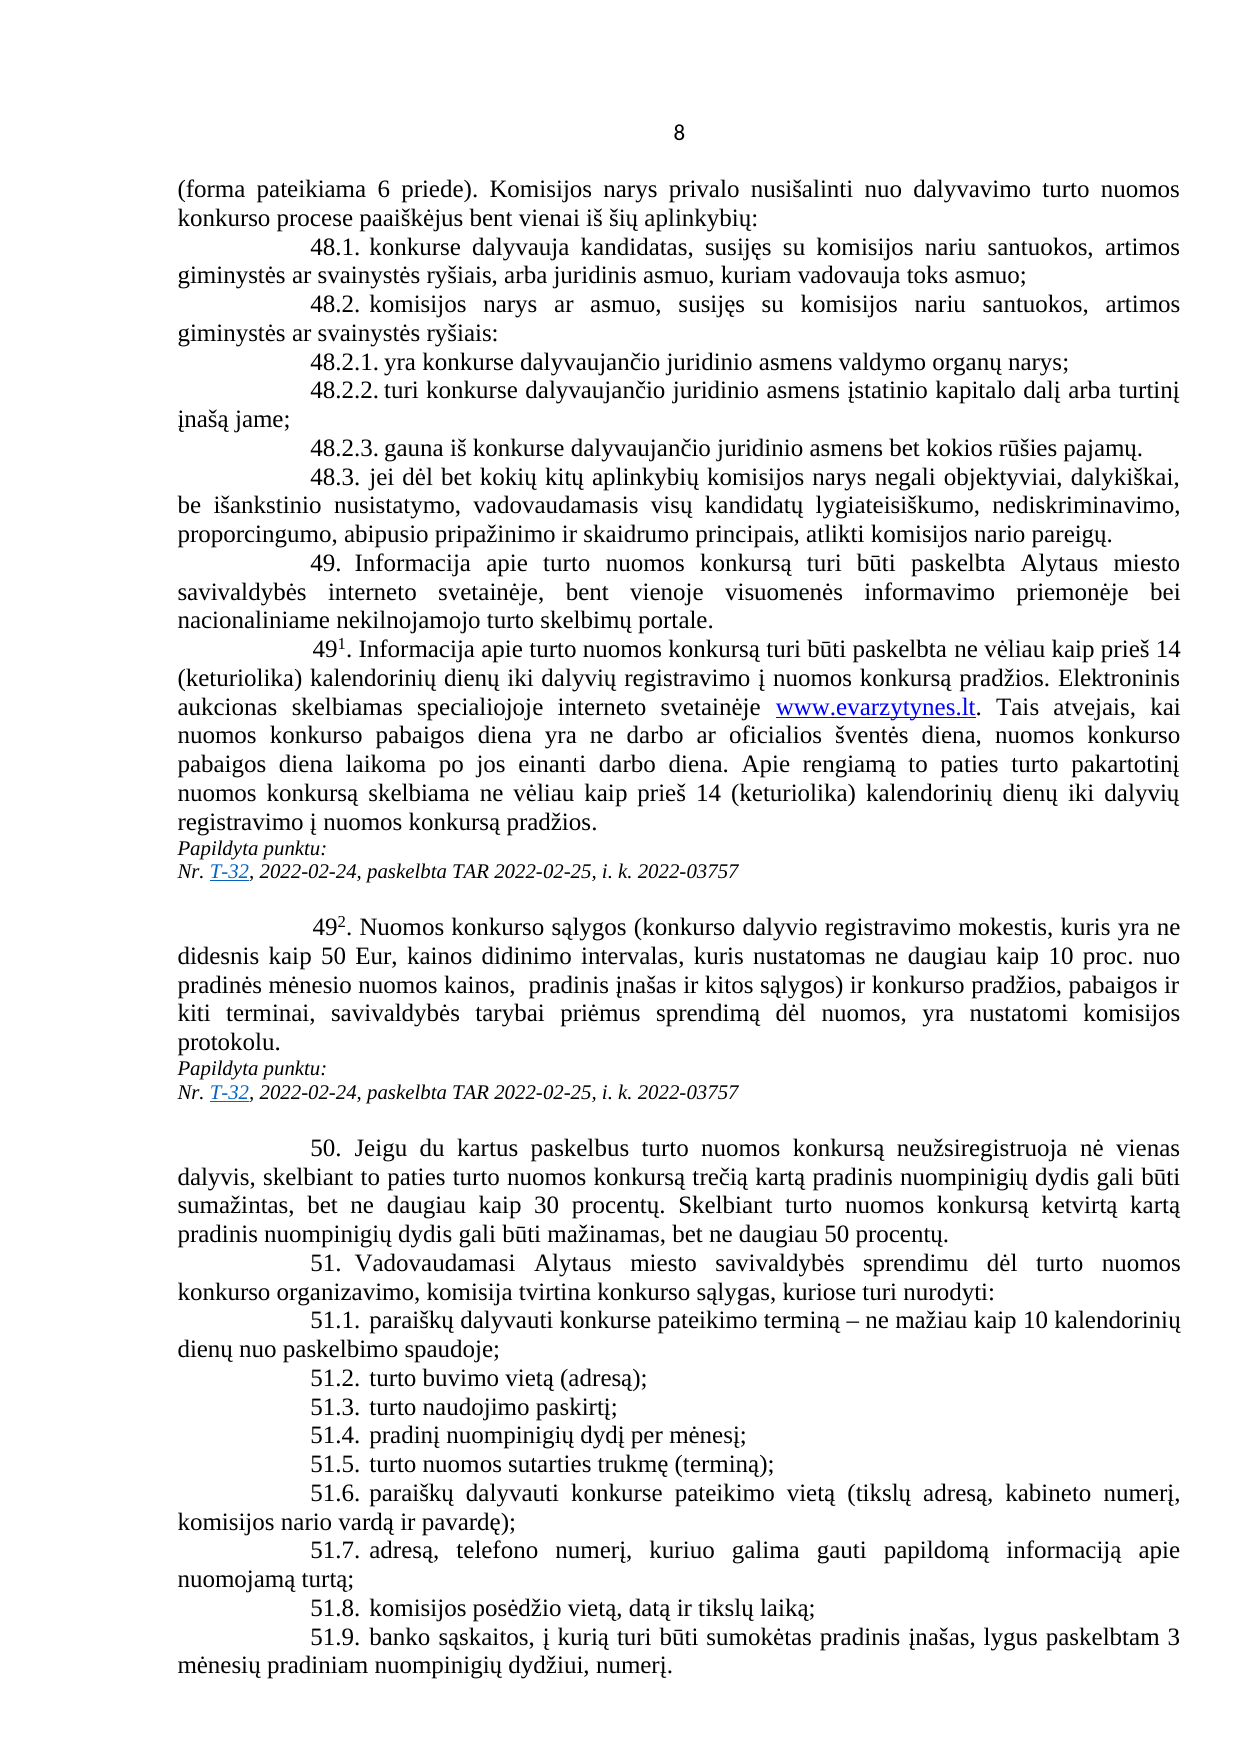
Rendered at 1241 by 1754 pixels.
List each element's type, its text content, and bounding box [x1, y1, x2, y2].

text 51.8. komisijos posėdžio vietą, datą ir tikslų laiką; [177, 1593, 1181, 1622]
text 48.1. konkurse dalyvauja kandidatas, susijęs su komisijos nariu santuokos, artimos giminystės ar svainystės ryšiais, arba juridinis asmuo, kuriam vadovauja toks asmuo; [177, 232, 1181, 289]
text 51.2. turto buvimo vietą (adresą); [177, 1363, 1181, 1392]
text 49. Informacija apie turto nuomos konkursą turi būti paskelbta Alytaus miesto savivaldybės interneto svetainėje, bent vienoje visuomenės informavimo priemonėje bei nacionaliniame nekilnojamojo turto skelbimų portale. [177, 548, 1181, 634]
text Papildyta punktu: [177, 1056, 1181, 1080]
text 48.2. komisijos narys ar asmuo, susijęs su komisijos nariu santuokos, artimos giminystės ar svainystės ryšiais: [177, 289, 1181, 347]
text 50. Jeigu du kartus paskelbus turto nuomos konkursą neužsiregistruoja nė vienas dalyvis, skelbiant to paties turto nuomos konkursą trečią kartą pradinis nuompinigių dydis gali būti sumažintas, bet ne daugiau kaip 30 procentų. Skelbiant turto nuomos konkursą ketvirtą kartą pradinis nuompinigių dydis gali būti mažinamas, bet ne daugiau 50 procentų. [177, 1133, 1181, 1248]
text 51.6. paraiškų dalyvauti konkurse pateikimo vietą (tikslų adresą, kabineto numerį, komisijos nario vardą ir pavardę); [177, 1478, 1181, 1535]
text 48.2.3. gauna iš konkurse dalyvaujančio juridinio asmens bet kokios rūšies pajamų. [177, 433, 1181, 462]
text Nr. T-32, 2022-02-24, paskelbta TAR 2022-02-25, i. k. 2022-03757 [177, 1080, 1181, 1104]
text 51.4. pradinį nuompinigių dydį per mėnesį; [177, 1420, 1181, 1449]
text 51.5. turto nuomos sutarties trukmę (terminą); [177, 1449, 1181, 1478]
text 48.2.2. turi konkurse dalyvaujančio juridinio asmens įstatinio kapitalo dalį arba turtinį įnašą jame; [177, 375, 1181, 433]
text 51.1. paraiškų dalyvauti konkurse pateikimo terminą – ne mažiau kaip 10 kalendorinių dienų nuo paskelbimo spaudoje; [177, 1305, 1181, 1363]
text 51.3. turto naudojimo paskirtį; [177, 1392, 1181, 1420]
text (forma pateikiama 6 priede). Komisijos narys privalo nusišalinti nuo dalyvavimo turto nuomos konkurso procese paaiškėjus bent vienai iš šių aplinkybių: [177, 174, 1181, 232]
text Nr. T-32, 2022-02-24, paskelbta TAR 2022-02-25, i. k. 2022-03757 [177, 859, 1181, 883]
text 492. Nuomos konkurso sąlygos (konkurso dalyvio registravimo mokestis, kuris yra ne didesnis kaip 50 Eur, kainos didinimo intervalas, kuris nustatomas ne daugiau kaip 10 proc. nuo pradinės mėnesio nuomos kainos, pradinis įnašas ir kitos sąlygos) ir konkurso pradžios, pabaigos ir kiti terminai, savivaldybės tarybai priėmus sprendimą dėl nuomos, yra nustatomi komisijos protokolu. [177, 912, 1181, 1056]
text 51.9. banko sąskaitos, į kurią turi būti sumokėtas pradinis įnašas, lygus paskelbtam 3 mėnesių pradiniam nuompinigių dydžiui, numerį. [177, 1622, 1181, 1679]
text 51. Vadovaudamasi Alytaus miesto savivaldybės sprendimu dėl turto nuomos konkurso organizavimo, komisija tvirtina konkurso sąlygas, kuriose turi nurodyti: [177, 1248, 1181, 1305]
text 491. Informacija apie turto nuomos konkursą turi būti paskelbta ne vėliau kaip prieš 14 (keturiolika) kalendorinių dienų iki dalyvių registravimo į nuomos konkursą pradžios. Elektroninis aukcionas skelbiamas specialiojoje interneto svetainėje www.evarzytynes.lt. Tais atvejais, kai nuomos konkurso pabaigos diena yra ne darbo ar oficialios šventės diena, nuomos konkurso pabaigos diena laikoma po jos einanti darbo diena. Apie rengiamą to paties turto pakartotinį nuomos konkursą skelbiama ne vėliau kaip prieš 14 (keturiolika) kalendorinių dienų iki dalyvių registravimo į nuomos konkursą pradžios. [177, 634, 1181, 835]
text 48.3. jei dėl bet kokių kitų aplinkybių komisijos narys negali objektyviai, dalykiškai, be išankstinio nusistatymo, vadovaudamasis visų kandidatų lygiateisiškumo, nediskriminavimo, proporcingumo, abipusio pripažinimo ir skaidrumo principais, atlikti komisijos nario pareigų. [177, 462, 1181, 548]
text 48.2.1. yra konkurse dalyvaujančio juridinio asmens valdymo organų narys; [177, 347, 1181, 375]
text 51.7. adresą, telefono numerį, kuriuo galima gauti papildomą informaciją apie nuomojamą turtą; [177, 1535, 1181, 1593]
text Papildyta punktu: [177, 835, 1181, 859]
